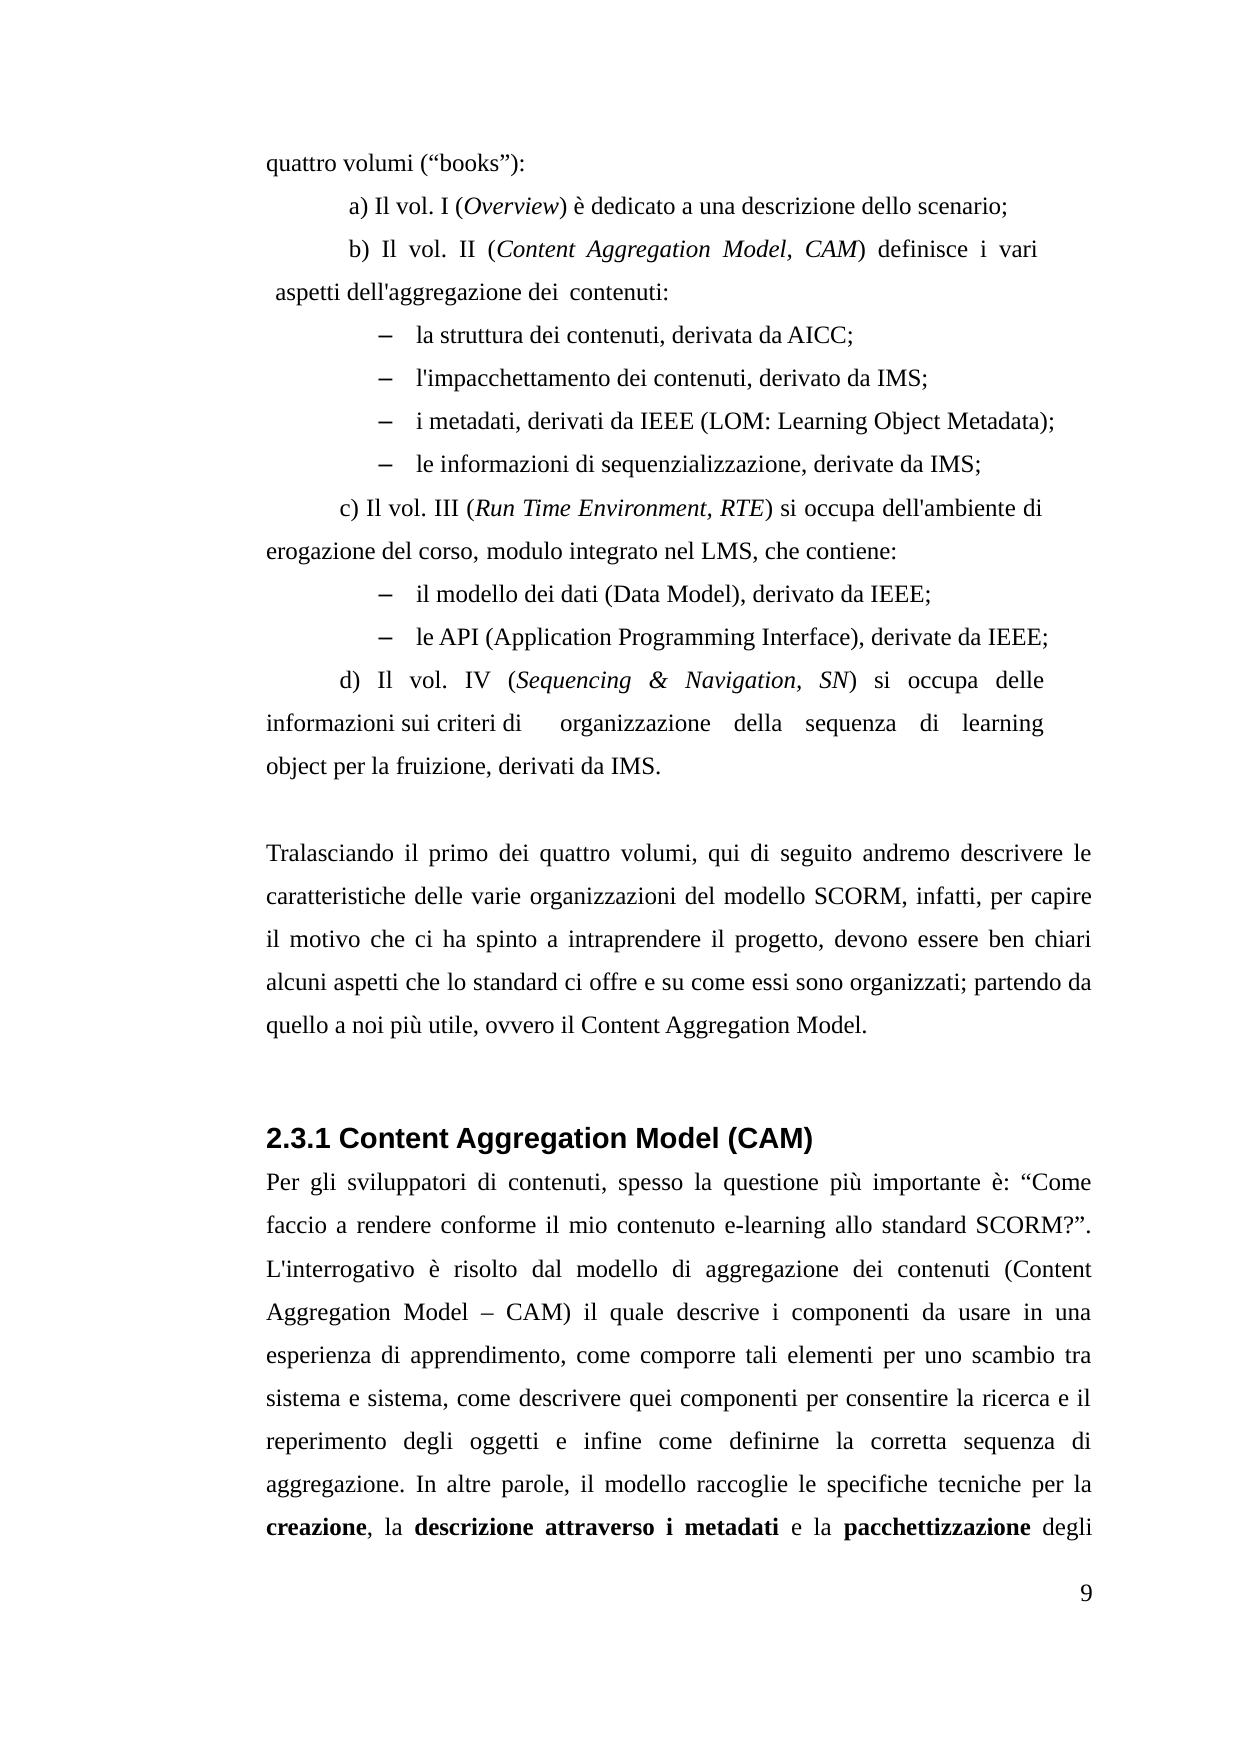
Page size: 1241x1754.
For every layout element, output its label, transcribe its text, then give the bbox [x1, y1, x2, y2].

list le informazioni di sequenzializzazione, derivate da IMS; [378, 449, 1093, 478]
text Per gli sviluppatori di contenuti, spesso la questione più importante è: “Come faccio a rendere conforme il mio contenuto e-learning allo standard SCORM?”. L'interrogativo è risolto dal modello di aggregazione dei contenuti (Content Aggregation Model – CAM) il quale descrive i componenti da usare in una esperienza di apprendimento, come comporre tali elementi per uno scambio tra sistema e sistema, come descrivere quei componenti per consentire la ricerca e il reperimento degli oggetti e infine come definirne la corretta sequenza di aggregazione. In altre parole, il modello raccoglie le specifiche tecniche per la creazione, la descrizione attraverso i metadati e la pacchettizzazione degli [266, 1167, 1093, 1541]
text quattro volumi (“books”): [266, 148, 1018, 176]
subtitle 2.3.1 Content Aggregation Model (CAM) [266, 1121, 1093, 1155]
text d) Il vol. IV (Sequencing & Navigation, SN) si occupa delle informazioni sui criteri di organizzazione della sequenza di learning object per la fruizione, derivati da IMS. [266, 665, 1044, 780]
list l'impacchettamento dei contenuti, derivato da IMS; [378, 363, 1093, 392]
list il modello dei dati (Data Model), derivato da IEEE; [378, 579, 1093, 608]
text c) Il vol. III (Run Time Environment, RTE) si occupa dell'ambiente di erogazione del corso, modulo integrato nel LMS, che contiene: [266, 493, 1043, 564]
text a) Il vol. I (Overview) è dedicato a una descrizione dello scenario; [275, 191, 1038, 219]
list i metadati, derivati da IEEE (LOM: Learning Object Metadata); [378, 406, 1093, 435]
list la struttura dei contenuti, derivata da AICC; [378, 320, 1093, 349]
text Tralasciando il primo dei quattro volumi, qui di seguito andremo descrivere le caratteristiche delle varie organizzazioni del modello SCORM, infatti, per capire il motivo che ci ha spinto a intraprendere il progetto, devono essere ben chiari alcuni aspetti che lo standard ci offre e su come essi sono organizzati; partendo da quello a noi più utile, ovvero il Content Aggregation Model. [266, 838, 1093, 1039]
text b) Il vol. II (Content Aggregation Model, CAM) definisce i vari aspetti dell'aggregazione dei contenuti: [275, 234, 1038, 306]
list le API (Application Programming Interface), derivate da IEEE; [378, 622, 1093, 651]
